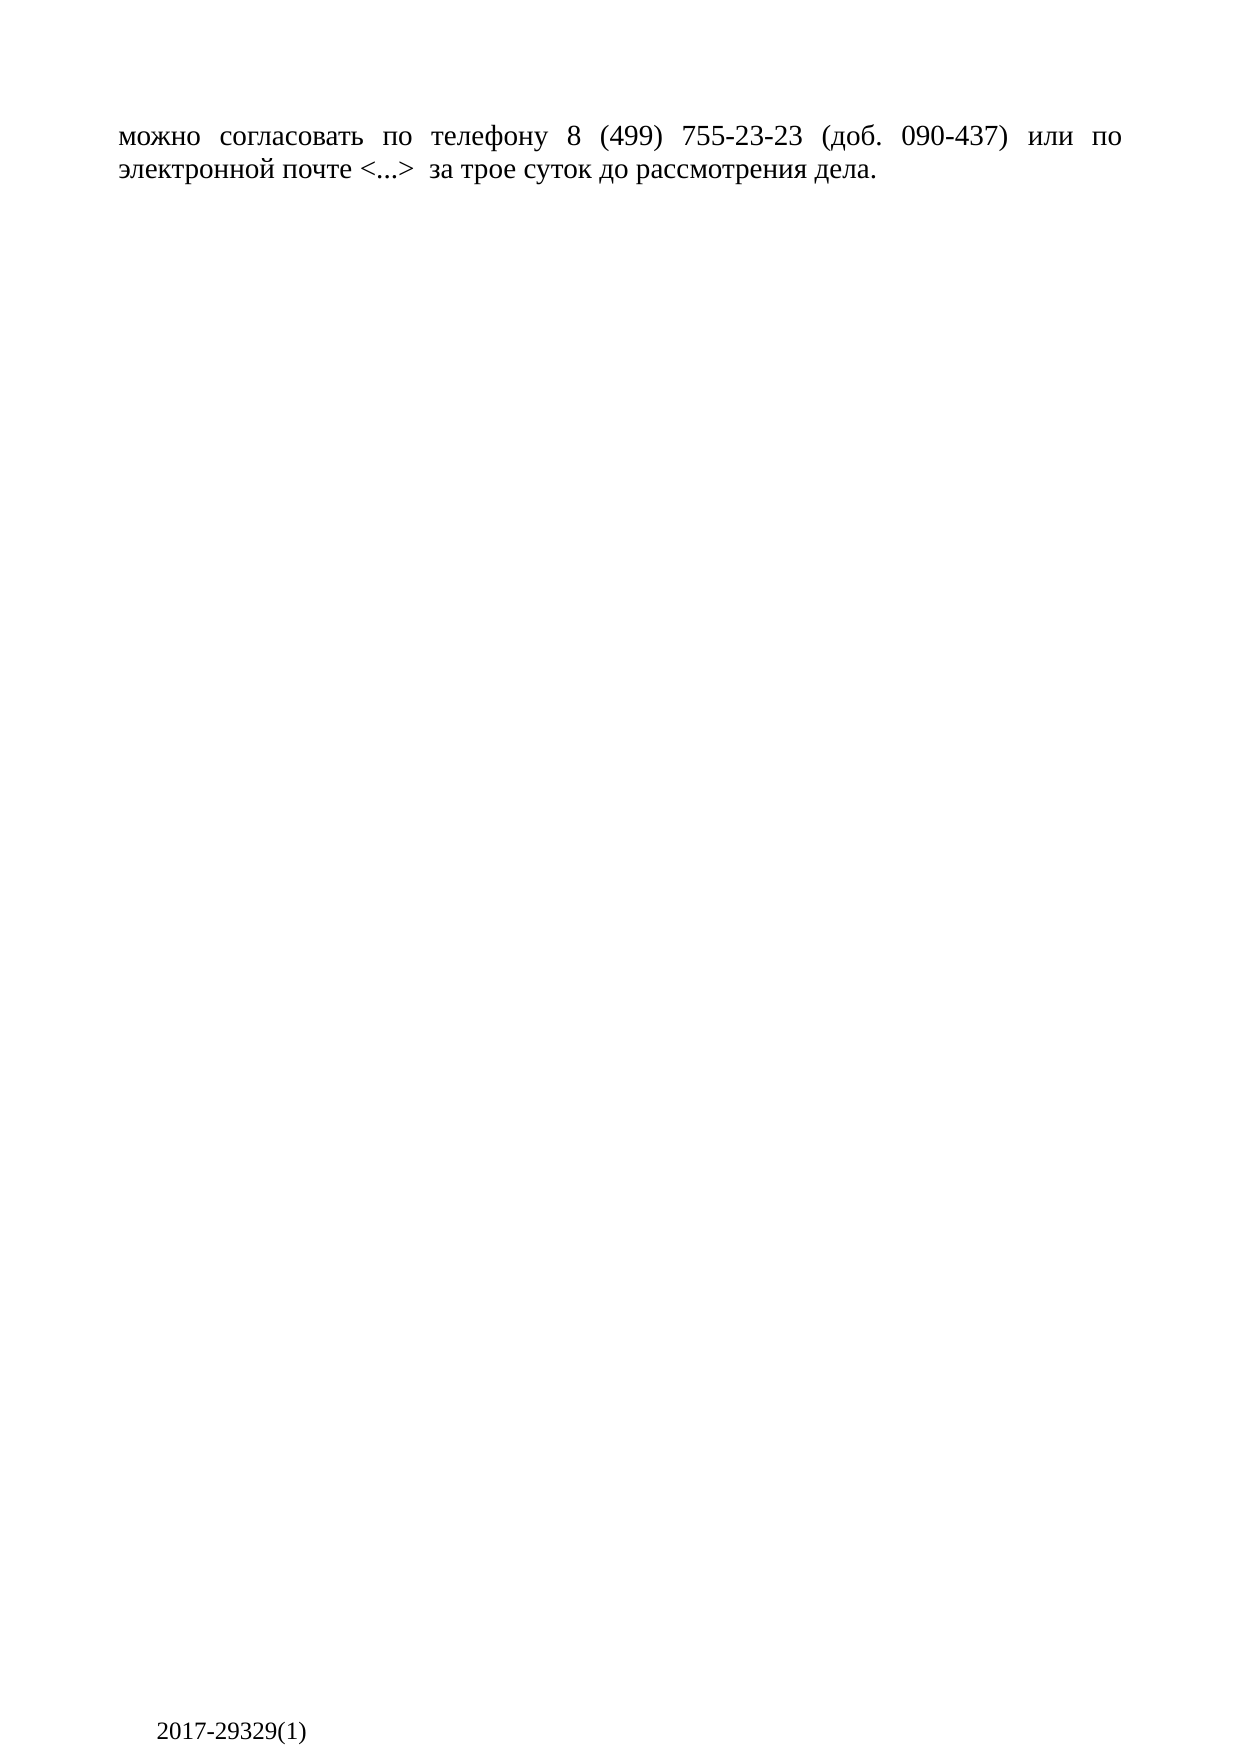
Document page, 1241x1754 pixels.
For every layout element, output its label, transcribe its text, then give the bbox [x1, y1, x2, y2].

text можно согласовать по телефону 8 (499) 755-23-23 (доб. 090-437) или по электронной почте <...> за трое суток до рассмотрения дела. [118, 118, 1122, 185]
